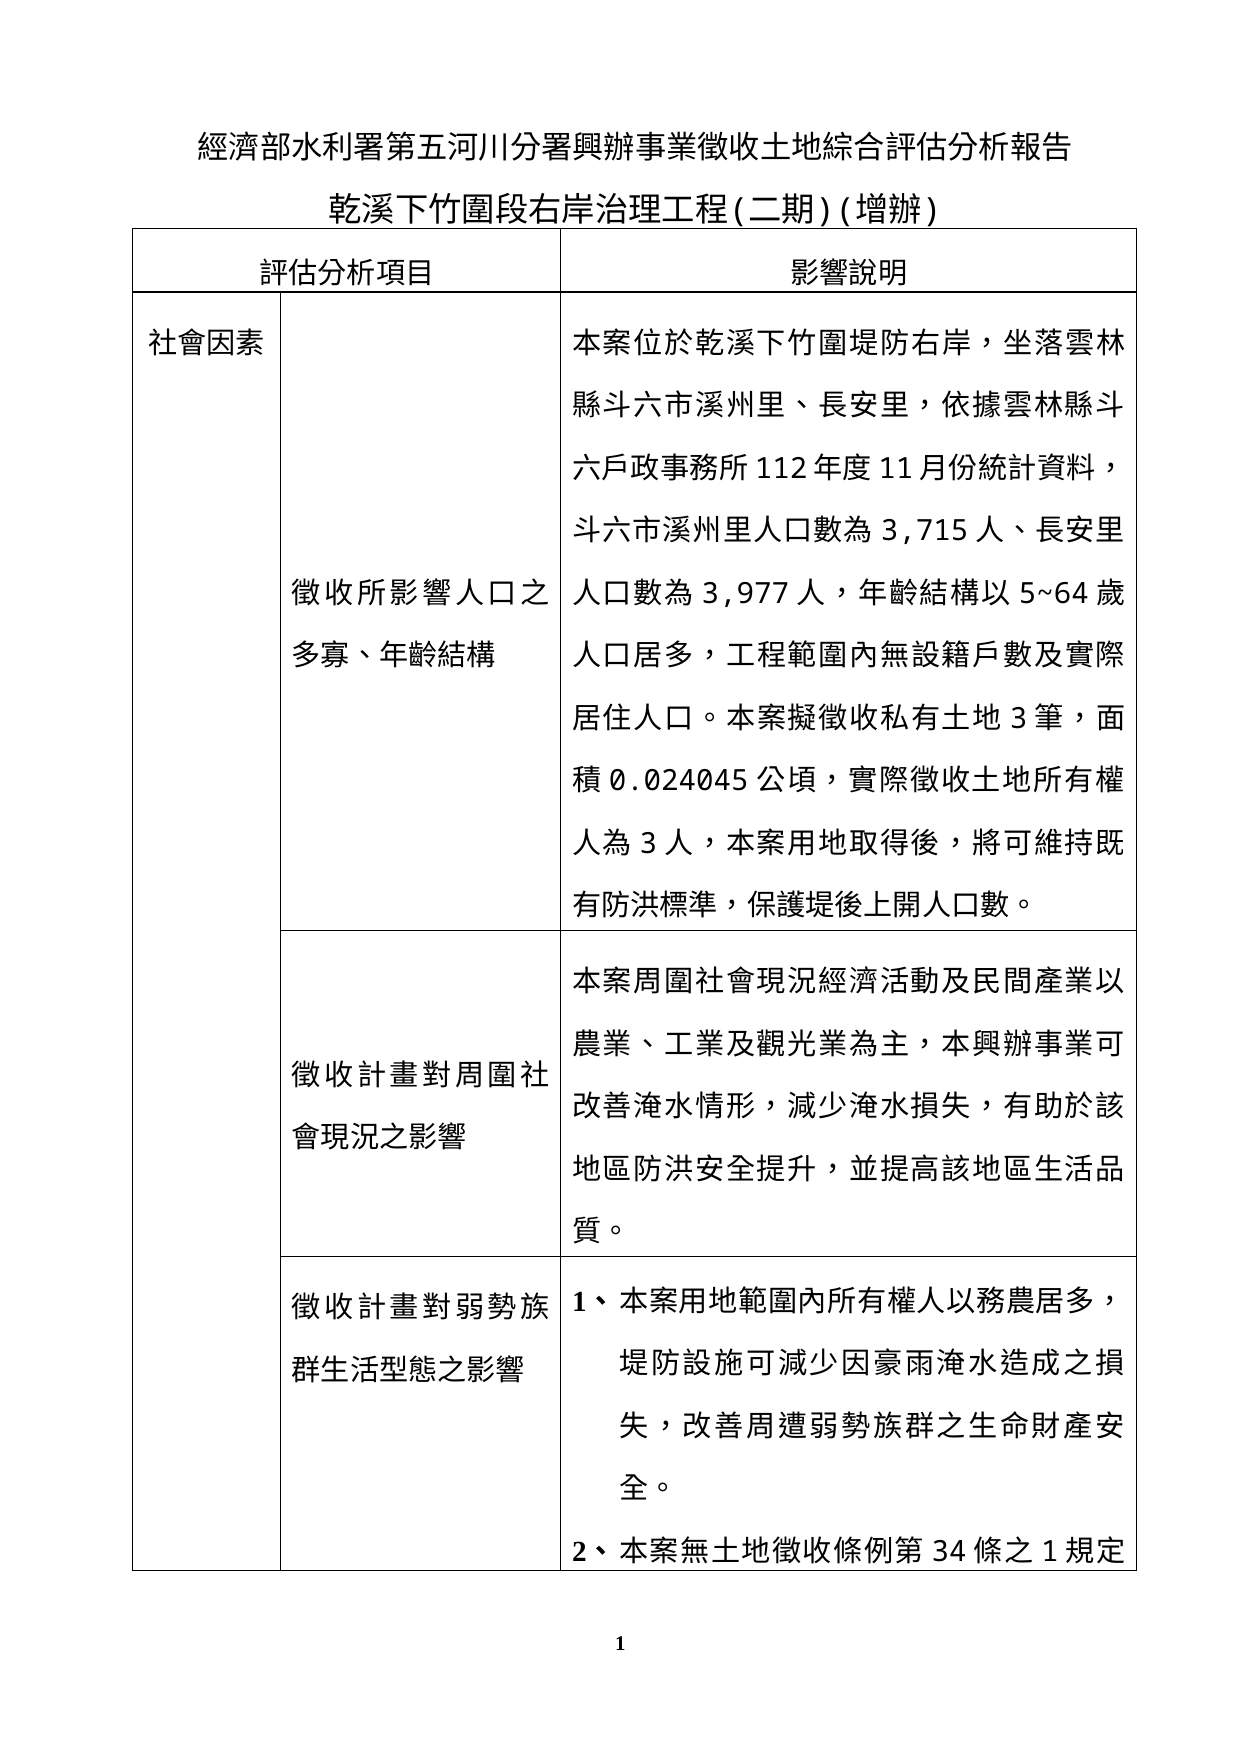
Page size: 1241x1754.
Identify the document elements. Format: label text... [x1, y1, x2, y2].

table_cell 本案用地範圍內所有權人以務農居多，堤防設施可減少因豪雨淹水造成之損失，改善周遭弱勢族群之生命財產安全。 本案無土地徵收條例第34條之1規定 [561, 1257, 1136, 1569]
table_header 影響說明 [561, 229, 1136, 291]
table_cell 徵收計畫對弱勢族群生活型態之影響 [281, 1257, 560, 1569]
table_cell 本案周圍社會現況經濟活動及民間產業以農業、工業及觀光業為主，本興辦事業可改善淹水情形，減少淹水損失，有助於該地區防洪安全提升，並提高該地區生活品質。 [561, 931, 1136, 1256]
table_cell 徵收所影響人口之多寡、年齡結構 [281, 293, 560, 930]
text 經濟部水利署第五河川分署興辦事業徵收土地綜合評估分析報告 [177, 103, 1092, 165]
table_cell 徵收計畫對周圍社會現況之影響 [281, 931, 560, 1256]
table_header 評估分析項目 [133, 229, 560, 291]
table_cell 本案位於乾溪下竹圍堤防右岸，坐落雲林縣斗六市溪州里、長安里，依據雲林縣斗六戶政事務所112年度11月份統計資料，斗六市溪州里人口數為3,715人、長安里人口數為3,977人，年齡結構以5~64歲人口居多，工程範圍內無設籍戶數及實際居住人口。本案擬徵收私有土地3筆，面積0.024045公頃，實際徵收土地所有權人為3人，本案用地取得後，將可維持既有防洪標準，保護堤後上開人口數。 [561, 293, 1136, 930]
table_cell 社會因素 [133, 293, 280, 1569]
text 乾溪下竹圍段右岸治理工程(二期)(增辦) [177, 165, 1092, 228]
